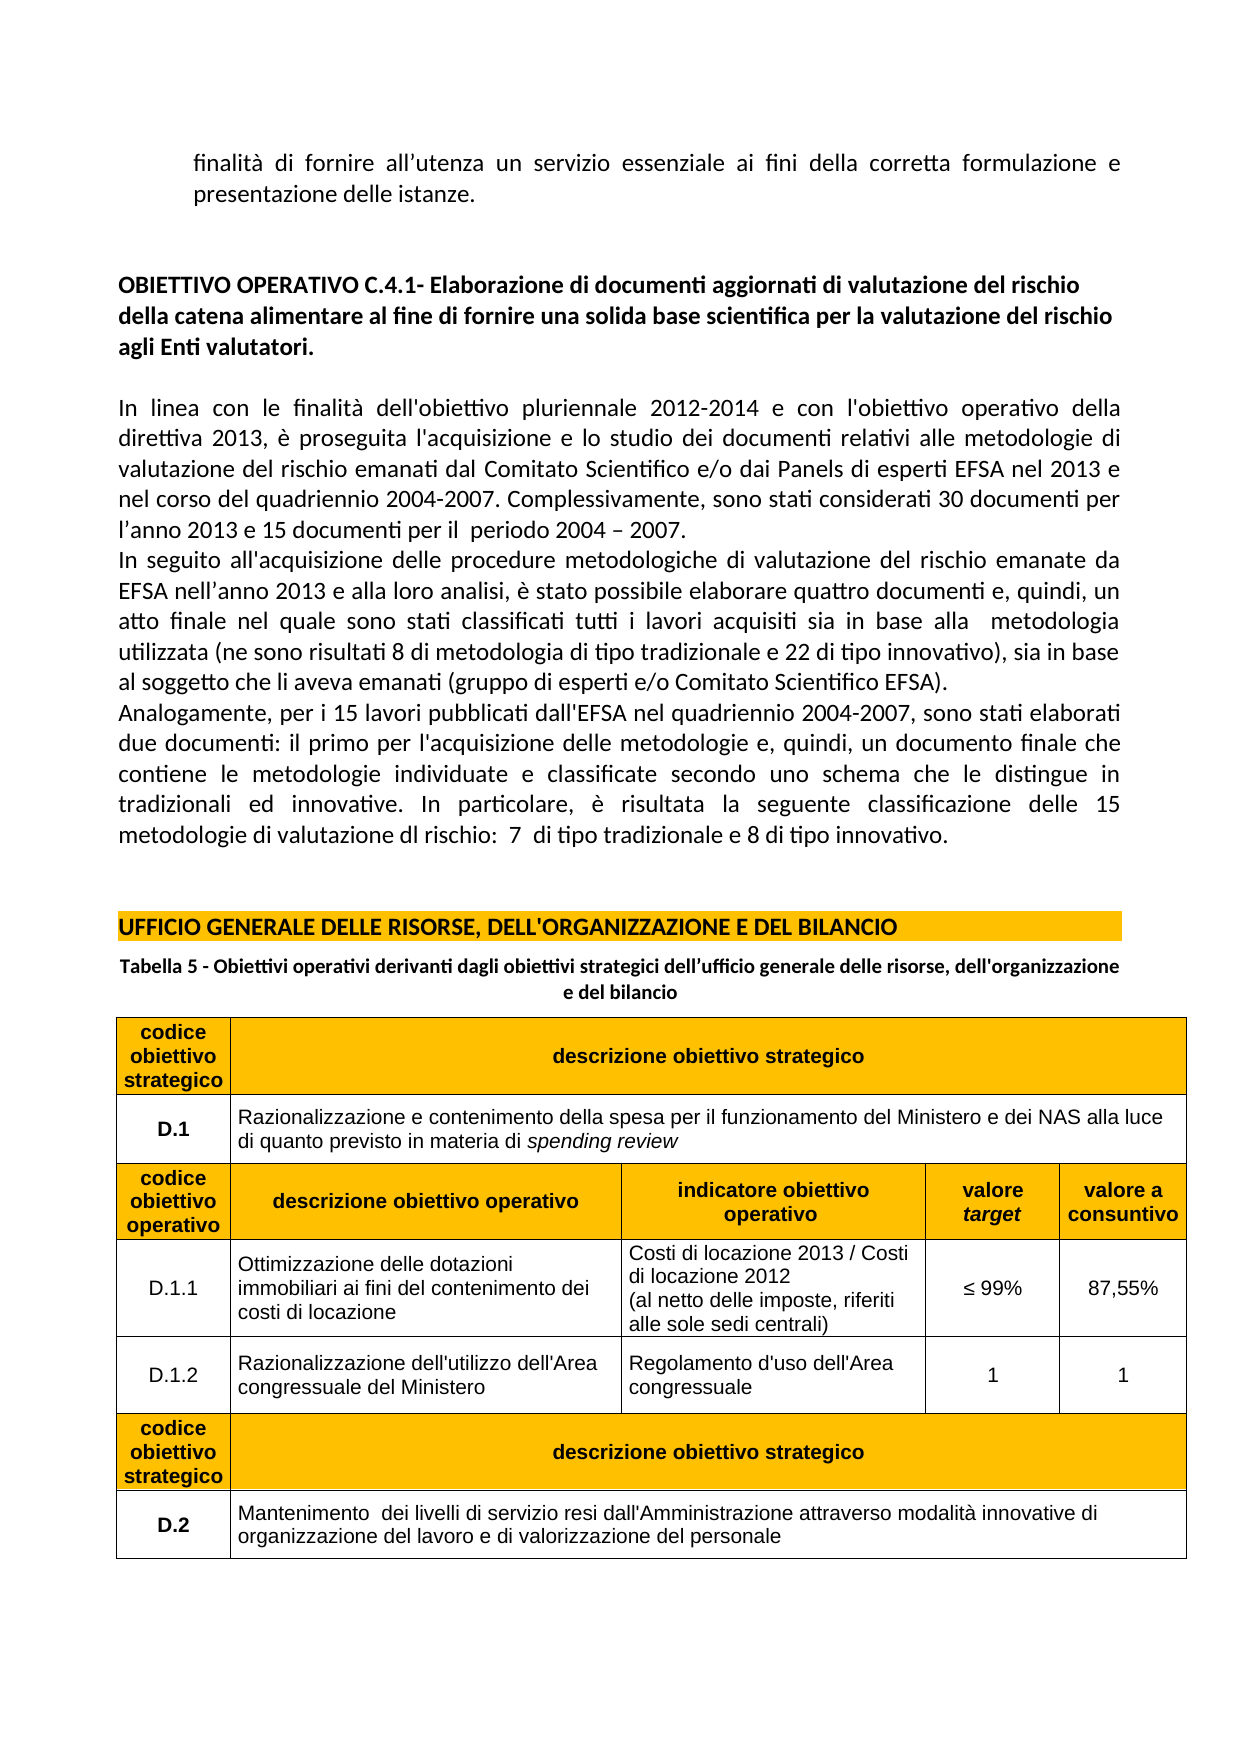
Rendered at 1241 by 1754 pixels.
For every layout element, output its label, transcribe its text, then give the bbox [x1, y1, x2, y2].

table_cell codice obiettivo strategico [117, 1414, 230, 1489]
table_cell D.1 [117, 1095, 230, 1162]
text Analogamente, per i 15 lavori pubblicati dall'EFSA nel quadriennio 2004-2007, sono stati elaborati due documenti: il primo per l'acquisizione delle metodologie e, quindi, un documento finale che contiene le metodologie individuate e classificate secondo uno schema che le distingue in tradizionali ed innovative. In particolare, è risultata la seguente classificazione delle 15 metodologie di valutazione dl rischio: 7 di tipo tradizionale e 8 di tipo innovativo. [118, 697, 1122, 849]
table_cell D.1.2 [117, 1337, 230, 1413]
table_cell Razionalizzazione dell'utilizzo dell'Area congressuale del Ministero [231, 1337, 621, 1413]
table_cell codice obiettivo operativo [117, 1164, 230, 1239]
table_cell D.2 [117, 1491, 230, 1558]
table_cell Mantenimento dei livelli di servizio resi dall'Amministrazione attraverso modalità innovative di organizzazione del lavoro e di valorizzazione del personale [231, 1491, 1186, 1558]
table_cell descrizione obiettivo strategico [231, 1414, 1186, 1489]
table_cell D.1.1 [117, 1240, 230, 1336]
text In seguito all'acquisizione delle procedure metodologiche di valutazione del rischio emanate da EFSA nell’anno 2013 e alla loro analisi, è stato possibile elaborare quattro documenti e, quindi, un atto finale nel quale sono stati classificati tutti i lavori acquisiti sia in base alla metodologia utilizzata (ne sono risultati 8 di metodologia di tipo tradizionale e 22 di tipo innovativo), sia in base al soggetto che li aveva emanati (gruppo di esperti e/o Comitato Scientifico EFSA). [118, 544, 1122, 697]
table_cell ≤ 99% [926, 1240, 1059, 1336]
table_header codice obiettivo strategico [117, 1018, 230, 1094]
text Tabella 5 - Obiettivi operativi derivanti dagli obiettivi strategici dell’ufficio generale delle risorse, dell'organizzazione e del bilancio [118, 954, 1122, 1004]
text UFFICIO GENERALE DELLE RISORSE, DELL'ORGANIZZAZIONE E DEL BILANCIO [118, 911, 1122, 941]
table_cell Ottimizzazione delle dotazioni immobiliari ai fini del contenimento dei costi di locazione [231, 1240, 621, 1336]
text In linea con le finalità dell'obiettivo pluriennale 2012-2014 e con l'obiettivo operativo della direttiva 2013, è proseguita l'acquisizione e lo studio dei documenti relativi alle metodologie di valutazione del rischio emanati dal Comitato Scientifico e/o dai Panels di esperti EFSA nel 2013 e nel corso del quadriennio 2004-2007. Complessivamente, sono stati considerati 30 documenti per l’anno 2013 e 15 documenti per il periodo 2004 – 2007. [118, 392, 1122, 544]
table_cell 87,55% [1060, 1240, 1186, 1336]
table_cell Regolamento d'uso dell'Area congressuale [622, 1337, 925, 1413]
table_cell 1 [926, 1337, 1059, 1413]
list finalità di fornire all’utenza un servizio essenziale ai fini della corretta formulazione e presentazione delle istanze. [156, 148, 1122, 209]
table_cell indicatore obiettivo operativo [622, 1164, 925, 1239]
table_cell Costi di locazione 2013 / Costi di locazione 2012 (al netto delle imposte, riferiti alle sole sedi centrali) [622, 1240, 925, 1336]
table_cell 1 [1060, 1337, 1186, 1413]
text OBIETTIVO OPERATIVO C.4.1- Elaborazione di documenti aggiornati di valutazione del rischio della catena alimentare al fine di fornire una solida base scientifica per la valutazione del rischio agli Enti valutatori. [118, 270, 1122, 361]
table_cell valore target [926, 1164, 1059, 1239]
table_cell valore a consuntivo [1060, 1164, 1186, 1239]
table_cell Razionalizzazione e contenimento della spesa per il funzionamento del Ministero e dei NAS alla luce di quanto previsto in materia di spending review [231, 1095, 1186, 1162]
table_header descrizione obiettivo strategico [231, 1018, 1186, 1094]
table_cell descrizione obiettivo operativo [231, 1164, 621, 1239]
